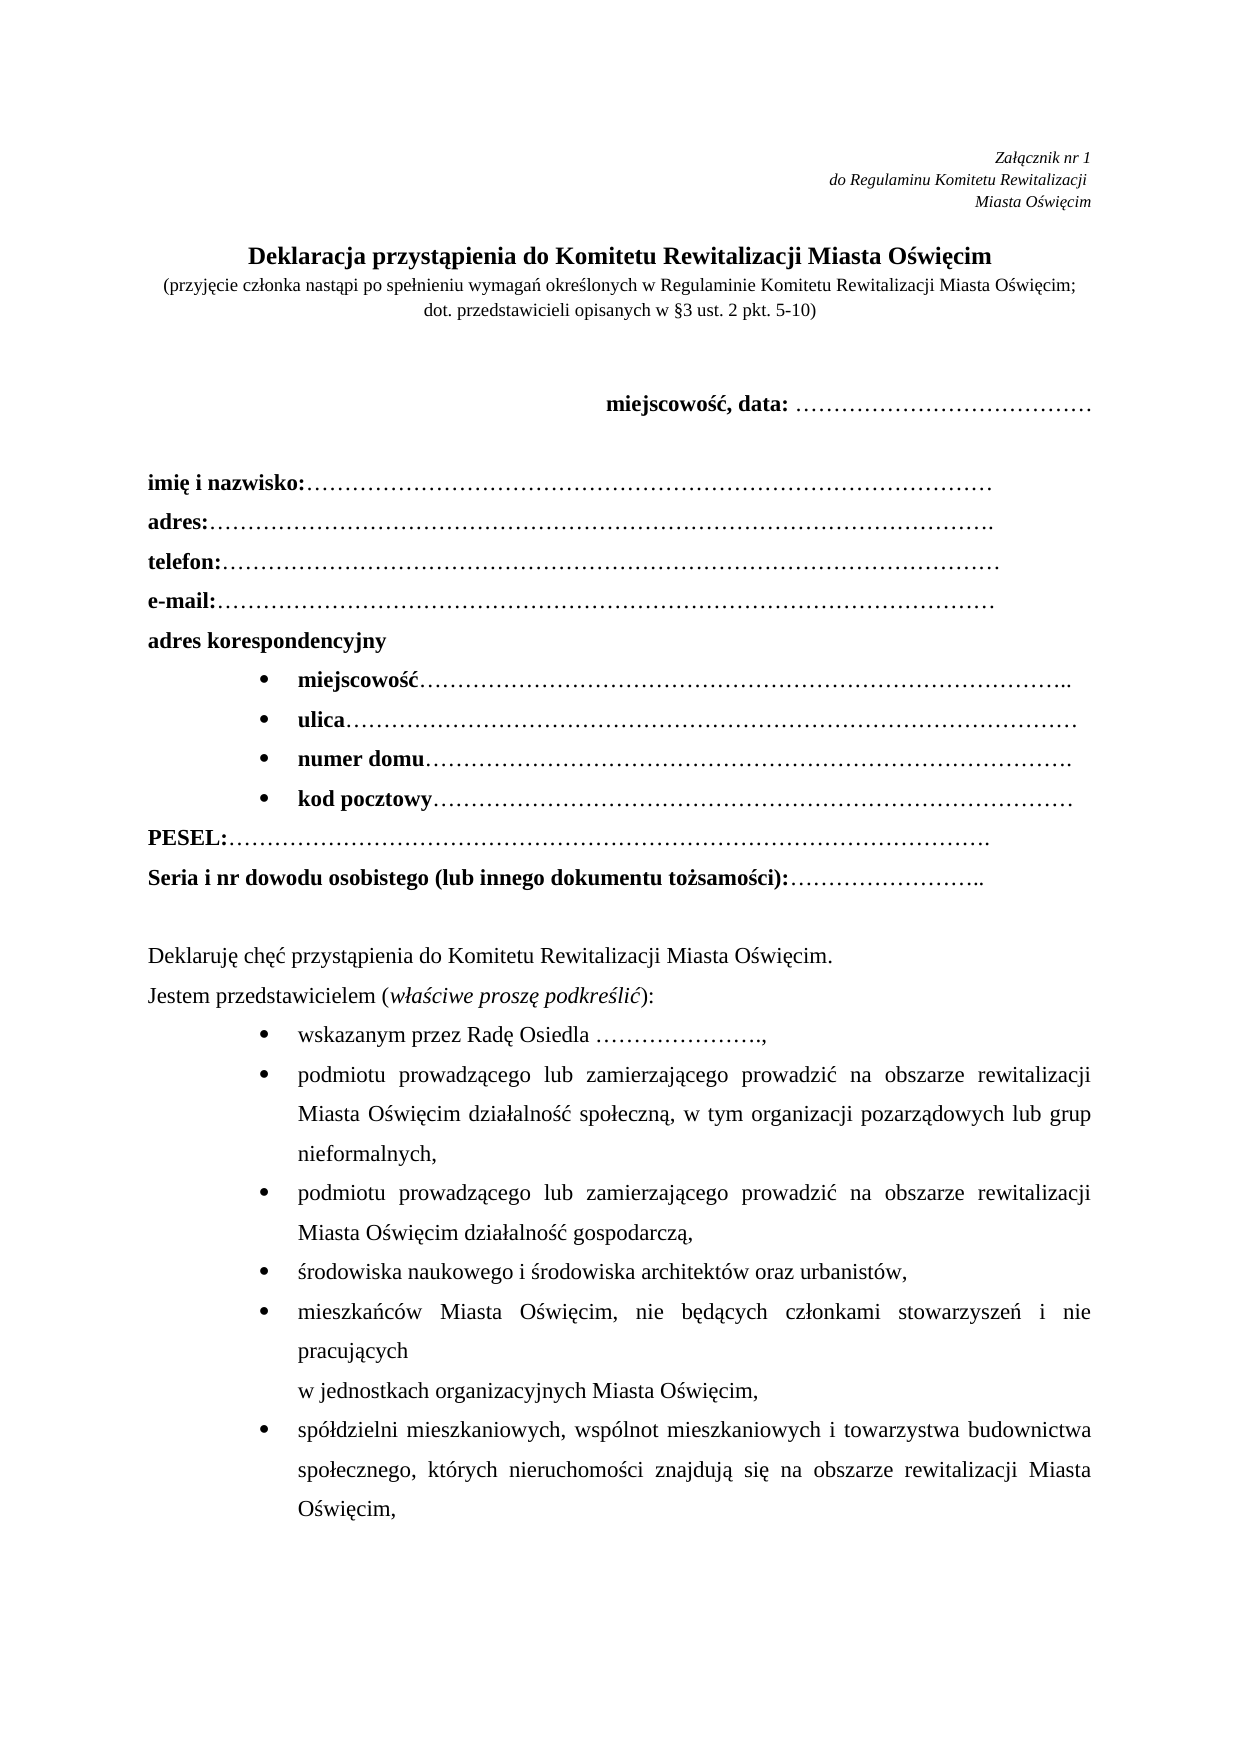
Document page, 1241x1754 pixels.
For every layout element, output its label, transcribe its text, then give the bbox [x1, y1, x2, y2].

text Jestem przedstawicielem (właściwe proszę podkreślić): [148, 982, 1093, 1008]
list środowiska naukowego i środowiska architektów oraz urbanistów, [260, 1258, 1093, 1285]
text miejscowość, data: ………………………………… [148, 390, 1093, 416]
list kod pocztowy………………………………………………………………………… [260, 784, 1093, 811]
list numer domu…………………………………………………………………………. [260, 745, 1093, 771]
list spółdzielni mieszkaniowych, wspólnot mieszkaniowych i towarzystwa budownictwa społecznego, których nieruchomości znajdują się na obszarze rewitalizacji Miasta Oświęcim, [260, 1416, 1093, 1522]
list podmiotu prowadzącego lub zamierzającego prowadzić na obszarze rewitalizacji Miasta Oświęcim działalność gospodarczą, [260, 1179, 1093, 1245]
text PESEL:………………………………………………………………………………………. [148, 824, 1093, 850]
text do Regulaminu Komitetu Rewitalizacji [148, 169, 1093, 189]
text Miasta Oświęcim [148, 192, 1093, 211]
list mieszkańców Miasta Oświęcim, nie będących członkami stowarzyszeń i nie pracujących w jednostkach organizacyjnych Miasta Oświęcim, [260, 1298, 1093, 1403]
text telefon:………………………………………………………………………………………… [148, 548, 1093, 574]
list wskazanym przez Radę Osiedla …………………., [260, 1021, 1093, 1048]
text imię i nazwisko:……………………………………………………………………………… [148, 469, 1093, 495]
list podmiotu prowadzącego lub zamierzającego prowadzić na obszarze rewitalizacji Miasta Oświęcim działalność społeczną, w tym organizacji pozarządowych lub grup nieformalnych, [260, 1061, 1093, 1166]
text adres:…………………………………………………………………………………………. [148, 508, 1093, 534]
text dot. przedstawicieli opisanych w §3 ust. 2 pkt. 5-10) [148, 299, 1093, 321]
text Deklaracja przystąpienia do Komitetu Rewitalizacji Miasta Oświęcim [148, 241, 1093, 270]
text adres korespondencyjny [148, 627, 1093, 653]
list ulica…………………………………………………………………………………… [260, 706, 1093, 732]
text (przyjęcie członka nastąpi po spełnieniu wymagań określonych w Regulaminie Komitetu Rewitalizacji Miasta Oświęcim; [148, 274, 1093, 296]
list miejscowość………………………………………………………………………….. [260, 666, 1093, 692]
text Załącznik nr 1 [148, 148, 1093, 167]
text Deklaruję chęć przystąpienia do Komitetu Rewitalizacji Miasta Oświęcim. [148, 942, 1093, 969]
text Seria i nr dowodu osobistego (lub innego dokumentu tożsamości):…………………….. [148, 863, 1093, 890]
text e-mail:………………………………………………………………………………………… [148, 587, 1093, 613]
